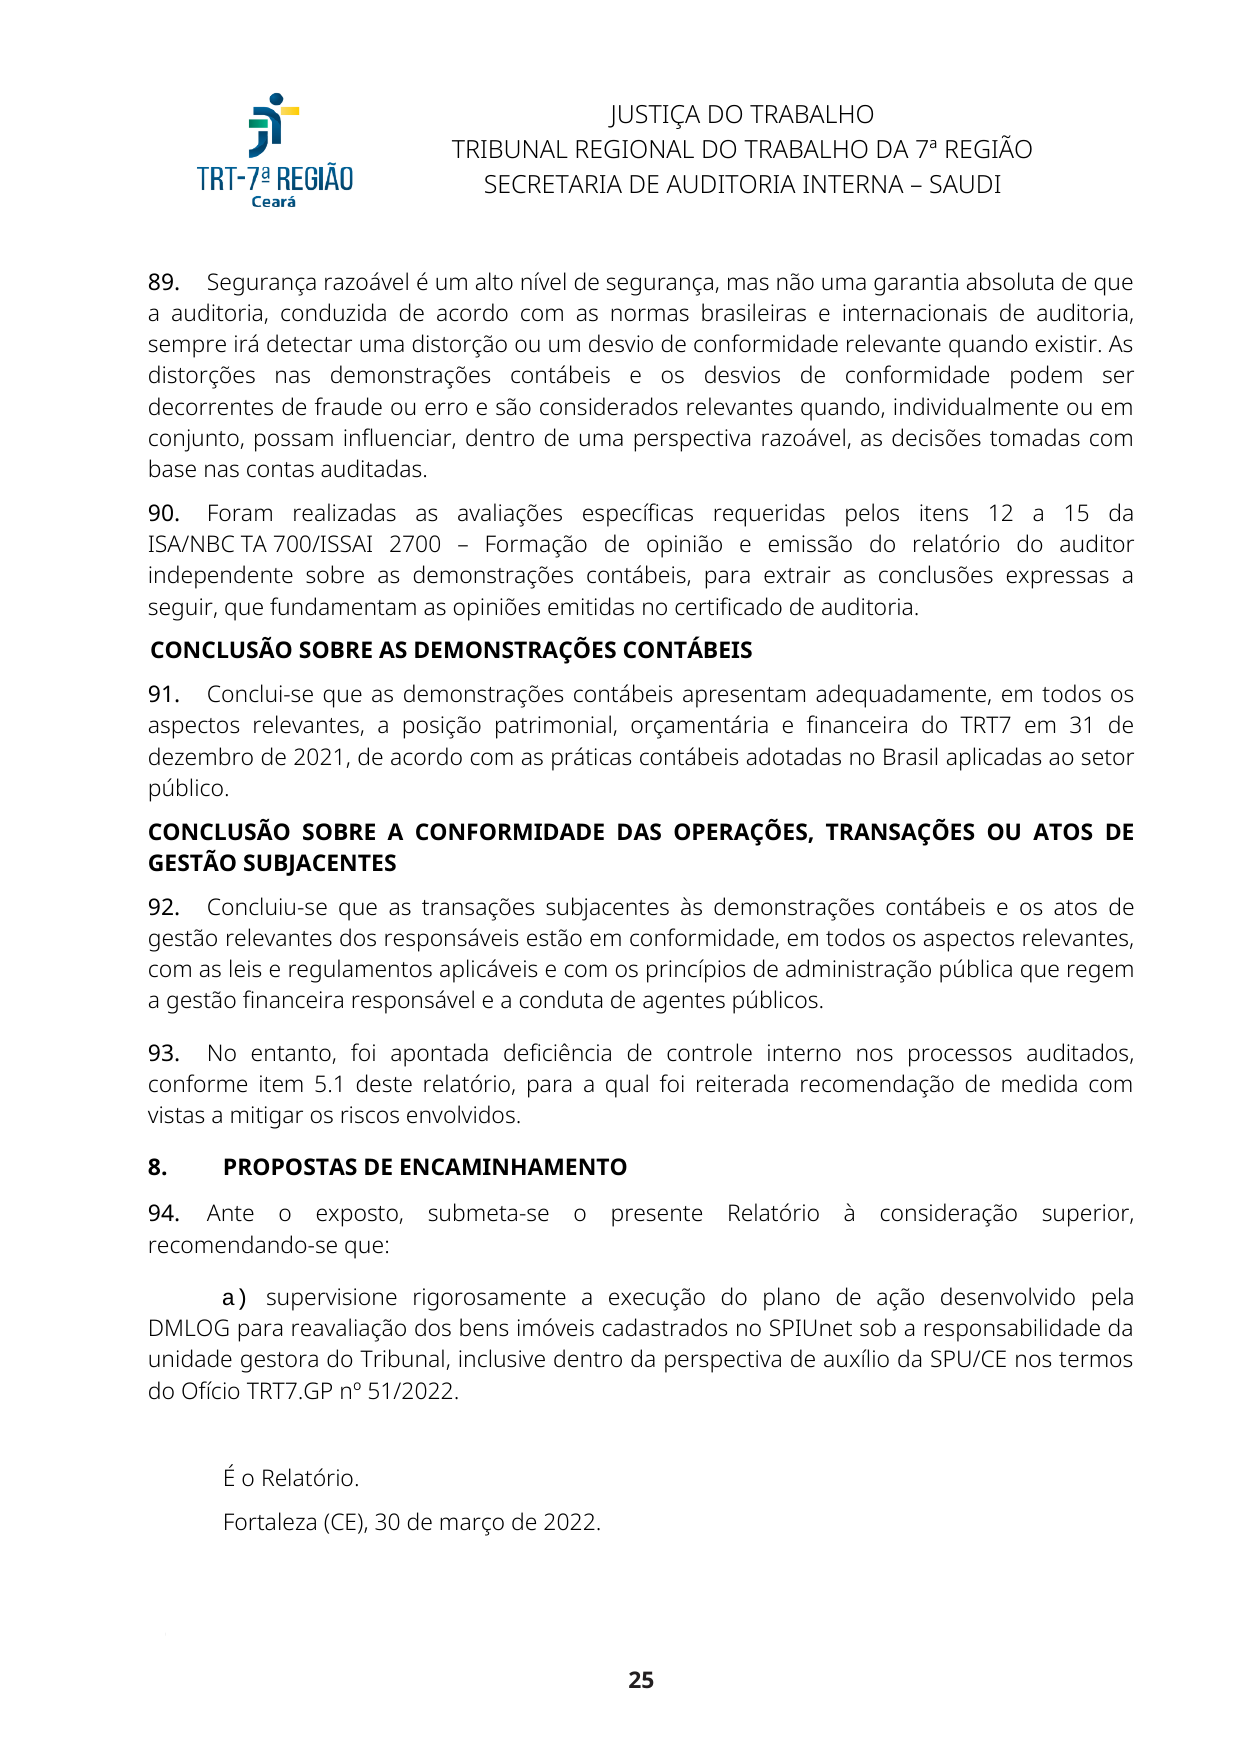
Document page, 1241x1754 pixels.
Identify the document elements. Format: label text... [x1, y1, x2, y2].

text CONCLUSÃO SOBRE A CONFORMIDADE DAS OPERAÇÕES, TRANSAÇÕES OU ATOS DE GESTÃO SUBJACENTES [148, 816, 1136, 878]
text 8. PROPOSTAS DE ENCAMINHAMENTO [148, 1151, 1136, 1182]
picture [181, 90, 363, 214]
list Foram realizadas as avaliações específicas requeridas pelos itens 12 a 15 da ISA/NBC TA 700/ISSAI 2700 – Formação de opinião e emissão do relatório do auditor independente sobre as demonstrações contábeis, para extrair as conclusões expressas a seguir, que fundamentam as opiniões emitidas no certificado de auditoria. [148, 497, 1136, 622]
text É o Relatório. [223, 1462, 1136, 1493]
list No entanto, foi apontada deficiência de controle interno nos processos auditados, conforme item 5.1 deste relatório, para a qual foi reiterada recomendação de medida com vistas a mitigar os riscos envolvidos. [148, 1037, 1136, 1130]
text Fortaleza (CE), 30 de março de 2022. [223, 1506, 1136, 1537]
list Conclui-se que as demonstrações contábeis apresentam adequadamente, em todos os aspectos relevantes, a posição patrimonial, orçamentária e financeira do TRT7 em 31 de dezembro de 2021, de acordo com as práticas contábeis adotadas no Brasil aplicadas ao setor público. [148, 678, 1136, 803]
list supervisione rigorosamente a execução do plano de ação desenvolvido pela DMLOG para reavaliação dos bens imóveis cadastrados no SPIUnet sob a responsabilidade da unidade gestora do Tribunal, inclusive dentro da perspectiva de auxílio da SPU/CE nos termos do Ofício TRT7.GP nº 51/2022. [148, 1281, 1136, 1406]
list Ante o exposto, submeta-se o presente Relatório à consideração superior, recomendando-se que: [148, 1197, 1136, 1260]
text CONCLUSÃO SOBRE AS DEMONSTRAÇÕES CONTÁBEIS [149, 634, 1136, 666]
list Concluiu-se que as transações subjacentes às demonstrações contábeis e os atos de gestão relevantes dos responsáveis estão em conformidade, em todos os aspectos relevantes, com as leis e regulamentos aplicáveis e com os princípios de administração pública que regem a gestão financeira responsável e a conduta de agentes públicos. [148, 891, 1136, 1016]
list Segurança razoável é um alto nível de segurança, mas não uma garantia absoluta de que a auditoria, conduzida de acordo com as normas brasileiras e internacionais de auditoria, sempre irá detectar uma distorção ou um desvio de conformidade relevante quando existir. As distorções nas demonstrações contábeis e os desvios de conformidade podem ser decorrentes de fraude ou erro e são considerados relevantes quando, individualmente ou em conjunto, possam influenciar, dentro de uma perspectiva razoável, as decisões tomadas com base nas contas auditadas. [148, 266, 1136, 484]
